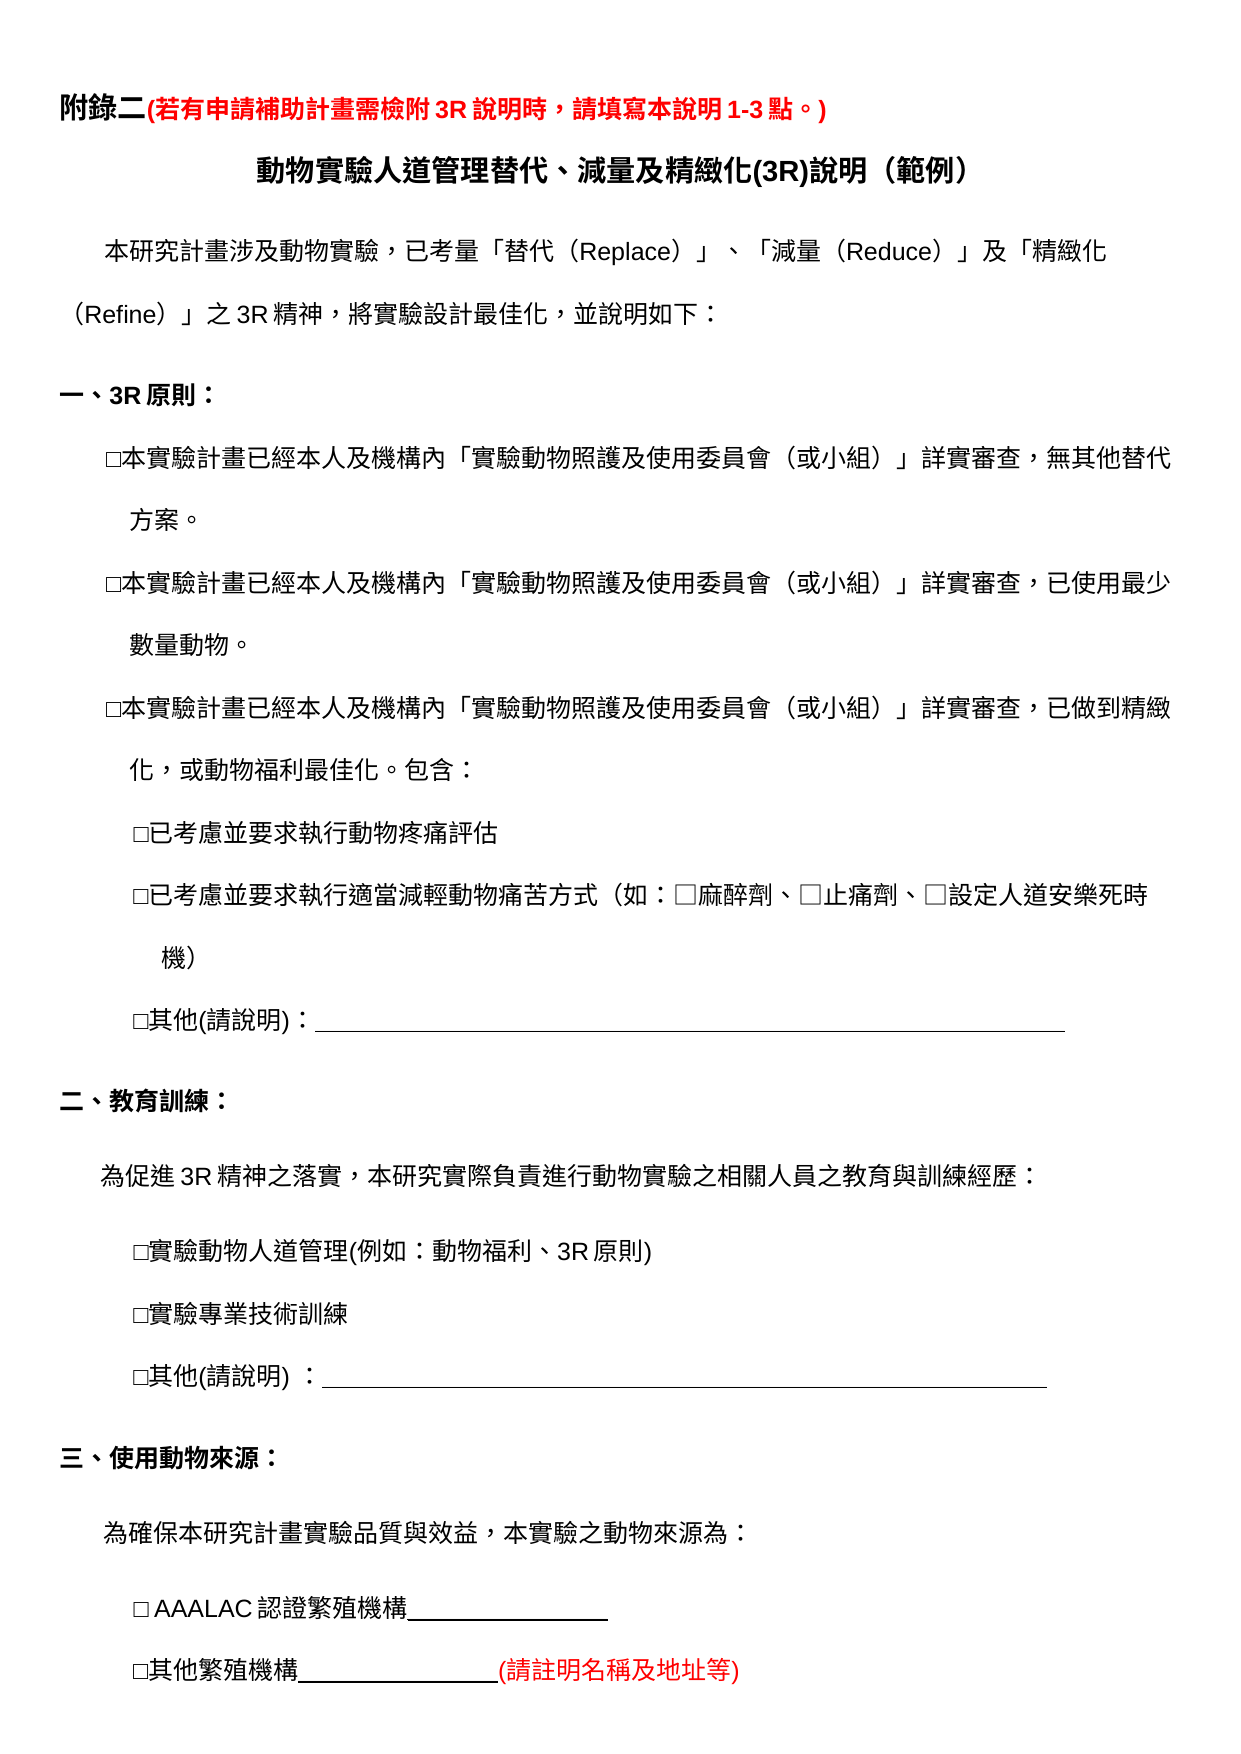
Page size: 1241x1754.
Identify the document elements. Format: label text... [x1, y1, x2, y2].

text □ AAALAC認證繁殖機構＿＿＿＿＿＿＿＿ [133, 1564, 1181, 1627]
text 為確保本研究計畫實驗品質與效益，本實驗之動物來源為： [103, 1489, 1181, 1552]
text 二、教育訓練： [59, 1058, 1181, 1121]
text □其他(請說明)：＿＿＿＿＿＿＿＿＿＿＿＿＿＿＿＿＿＿＿＿＿＿＿＿＿＿＿＿＿＿ [133, 977, 1181, 1039]
text □實驗動物人道管理(例如：動物福利、3R原則) [133, 1208, 1181, 1271]
text □本實驗計畫已經本人及機構內「實驗動物照護及使用委員會（或小組）」詳實審查，已做到精緻化，或動物福利最佳化。包含： [106, 664, 1181, 789]
text 動物實驗人道管理替代、減量及精緻化(3R)說明（範例） [59, 127, 1181, 189]
text 為促進3R精神之落實，本研究實際負責進行動物實驗之相關人員之教育與訓練經歷： [100, 1133, 1181, 1196]
text □實驗專業技術訓練 [133, 1271, 1181, 1333]
text □其他(請說明) ：＿＿＿＿＿＿＿＿＿＿＿＿＿＿＿＿＿＿＿＿＿＿＿＿＿＿＿＿＿ [133, 1333, 1181, 1396]
text 三、使用動物來源： [59, 1414, 1181, 1477]
text □本實驗計畫已經本人及機構內「實驗動物照護及使用委員會（或小組）」詳實審查，已使用最少數量動物。 [106, 539, 1181, 664]
text 本研究計畫涉及動物實驗，已考量「替代（Replace）」、「減量（Reduce）」及「精緻化（Refine）」之3R精神，將實驗設計最佳化，並說明如下： [59, 208, 1181, 333]
text 附錄二(若有申請補助計畫需檢附3R說明時，請填寫本說明1-3點。) [59, 64, 1181, 127]
text □本實驗計畫已經本人及機構內「實驗動物照護及使用委員會（或小組）」詳實審查，無其他替代方案。 [106, 414, 1181, 539]
text □已考慮並要求執行適當減輕動物痛苦方式（如：□麻醉劑、□止痛劑、□設定人道安樂死時機） [133, 852, 1181, 977]
text □已考慮並要求執行動物疼痛評估 [133, 789, 1181, 852]
text □其他繁殖機構＿＿＿＿＿＿＿＿(請註明名稱及地址等) [133, 1627, 1181, 1689]
text 一、3R原則： [59, 352, 1181, 414]
